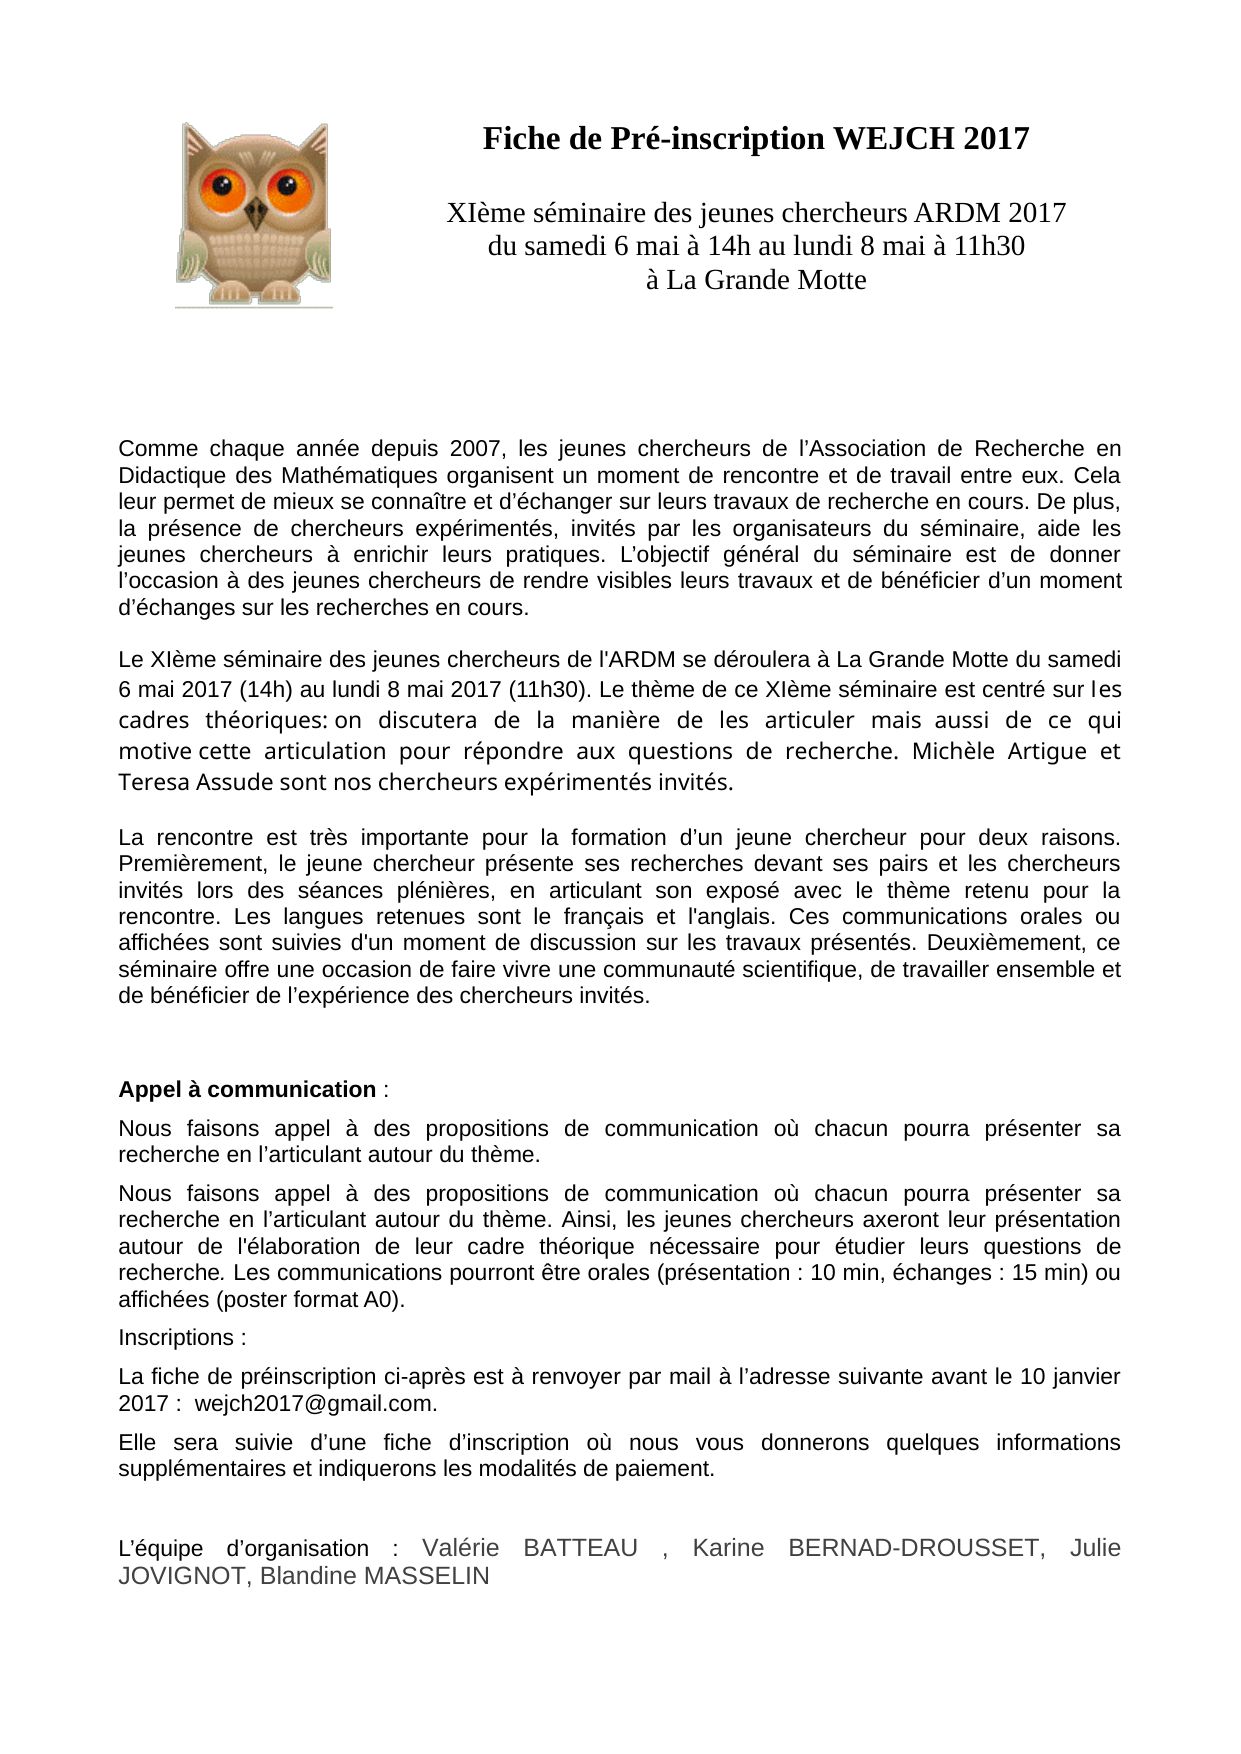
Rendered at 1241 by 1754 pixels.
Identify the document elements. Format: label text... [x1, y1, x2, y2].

text Nous faisons appel à des propositions de communication où chacun pourra présenter sa recherche en l’articulant autour du thème. Ainsi, les jeunes chercheurs axeront leur présentation autour de l'élaboration de leur cadre théorique nécessaire pour étudier leurs questions de recherche. Les communications pourront être orales (présentation : 10 min, échanges : 15 min) ou affichées (poster format A0). [118, 1180, 1122, 1312]
text Inscriptions : [118, 1324, 1122, 1351]
picture [175, 118, 333, 309]
text Appel à communication : [118, 1076, 1122, 1102]
text La fiche de préinscription ci-après est à renvoyer par mail à l’adresse suivante avant le 10 janvier 2017 : wejch2017@gmail.com. [118, 1363, 1122, 1416]
table_header [118, 118, 175, 309]
text La rencontre est très importante pour la formation d’un jeune chercheur pour deux raisons. Premièrement, le jeune chercheur présente ses recherches devant ses pairs et les chercheurs invités lors des séances plénières, en articulant son exposé avec le thème retenu pour la rencontre. Les langues retenues sont le français et l'anglais. Ces communications orales ou affichées sont suivies d'un moment de discussion sur les travaux présentés. Deuxièmement, ce séminaire offre une occasion de faire vivre une communauté scientifique, de travailler ensemble et de bénéficier de l’expérience des chercheurs invités. [118, 824, 1122, 1008]
text Nous faisons appel à des propositions de communication où chacun pourra présenter sa recherche en l’articulant autour du thème. [118, 1115, 1122, 1168]
text L’équipe d’organisation : Valérie BATTEAU , Karine BERNAD-DROUSSET, Julie JOVIGNOT, Blandine MASSELIN [118, 1532, 1122, 1590]
text Comme chaque année depuis 2007, les jeunes chercheurs de l’Association de Recherche en Didactique des Mathématiques organisent un moment de rencontre et de travail entre eux. Cela leur permet de mieux se connaître et d’échanger sur leurs travaux de recherche en cours. De plus, la présence de chercheurs expérimentés, invités par les organisateurs du séminaire, aide les jeunes chercheurs à enrichir leurs pratiques. L’objectif général du séminaire est de donner l’occasion à des jeunes chercheurs de rendre visibles leurs travaux et de bénéficier d’un moment d’échanges sur les recherches en cours. [118, 435, 1122, 620]
text Elle sera suivie d’une fiche d’inscription où nous vous donnerons quelques informations supplémentaires et indiquerons les modalités de paiement. [118, 1428, 1122, 1481]
table_header [333, 118, 390, 309]
text Le XIème séminaire des jeunes chercheurs de l'ARDM se déroulera à La Grande Motte du samedi 6 mai 2017 (14h) au lundi 8 mai 2017 (11h30). Le thème de ce XIème séminaire est centré sur les cadres théoriques: on discutera de la manière de les articuler mais aussi de ce qui motive cette articulation pour répondre aux questions de recherche. Michèle Artigue et Teresa Assude sont nos chercheurs expérimentés invités. [118, 646, 1122, 798]
table_header Fiche de Pré-inscription WEJCH 2017 XIème séminaire des jeunes chercheurs ARDM 2017 du samedi 6 mai à 14h au lundi 8 mai à 11h30 à La Grande Motte [390, 118, 1123, 309]
